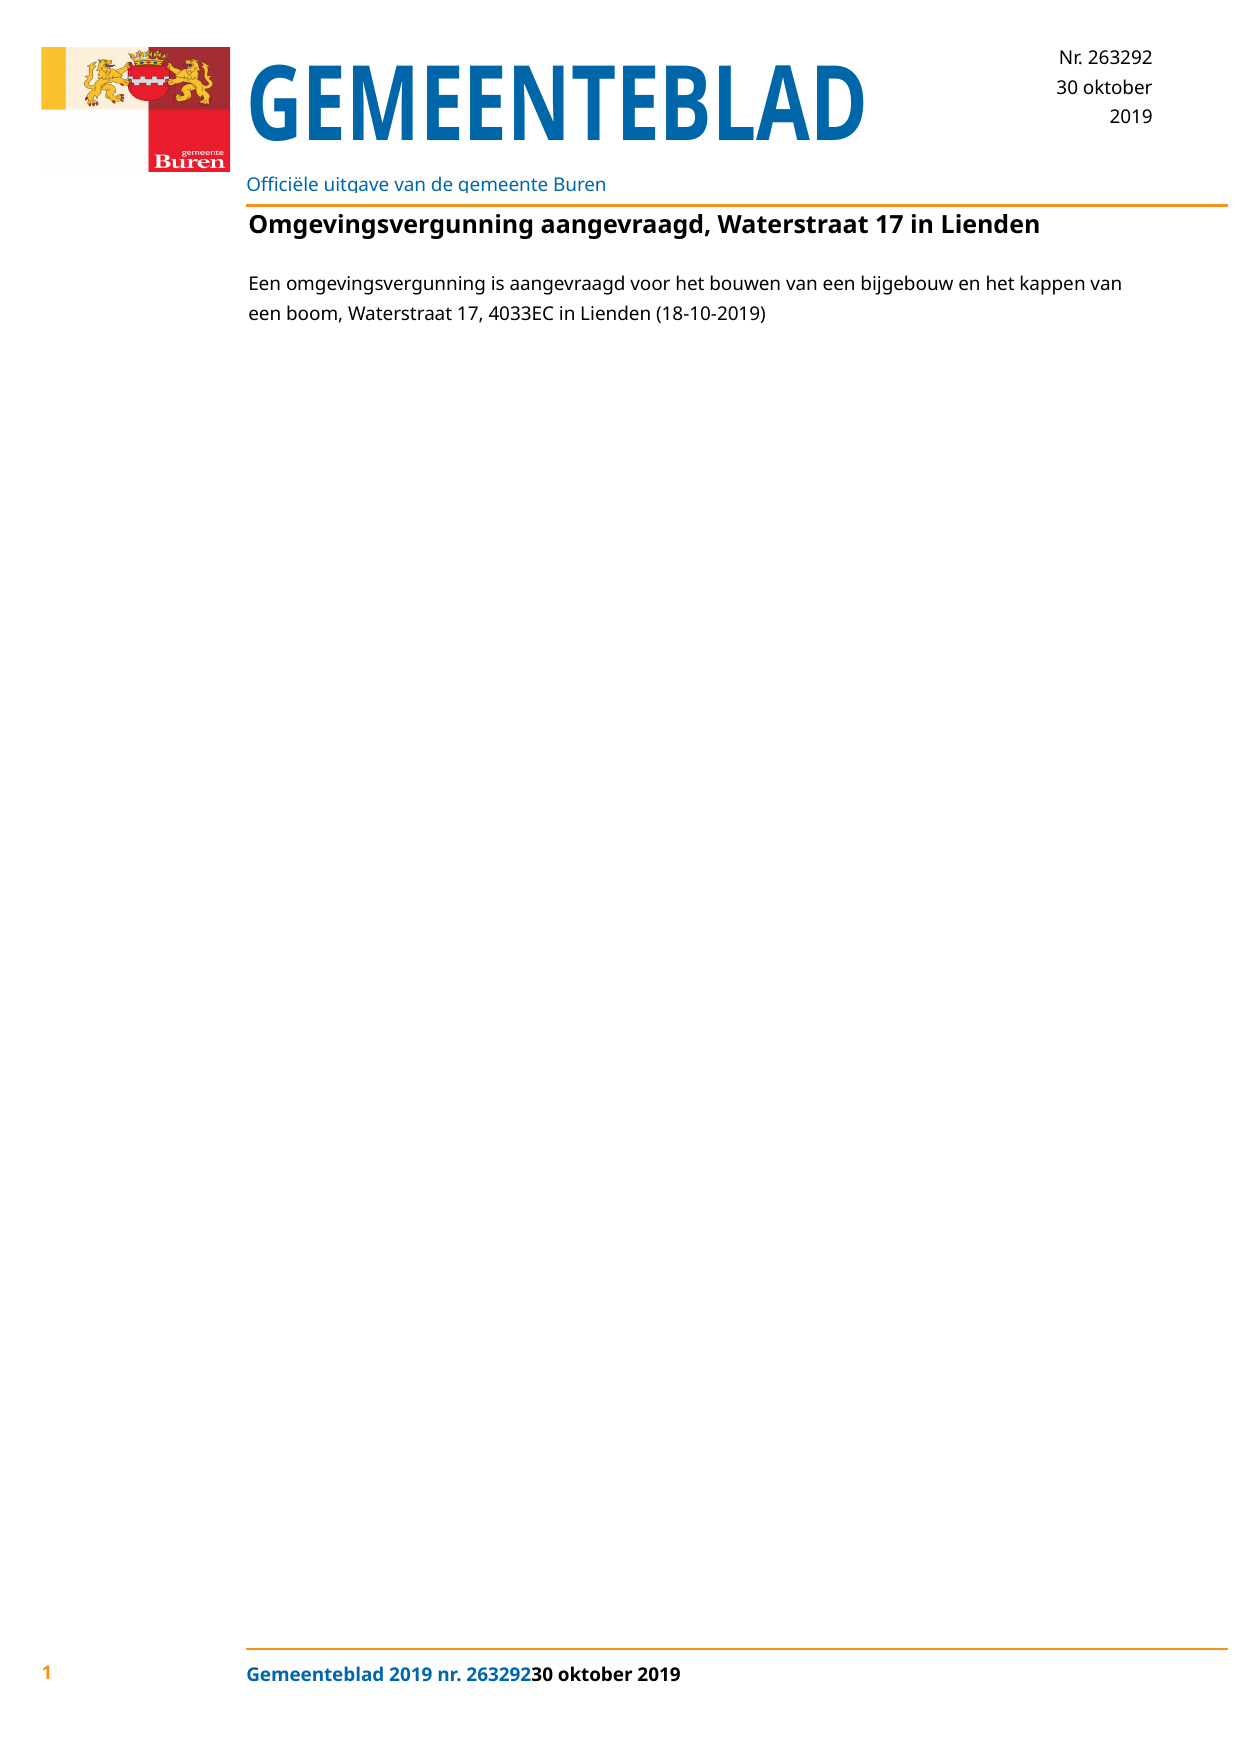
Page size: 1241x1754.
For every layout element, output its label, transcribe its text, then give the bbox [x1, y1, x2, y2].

text Een omgevingsvergunning is aangevraagd voor het bouwen van een bijgebouw en het kappen van een boom, Waterstraat 17, 4033EC in Lienden (18-10-2019) [248, 270, 1152, 326]
text Omgevingsvergunning aangevraagd, Waterstraat 17 in Lienden [248, 207, 1152, 241]
picture [41, 47, 231, 172]
